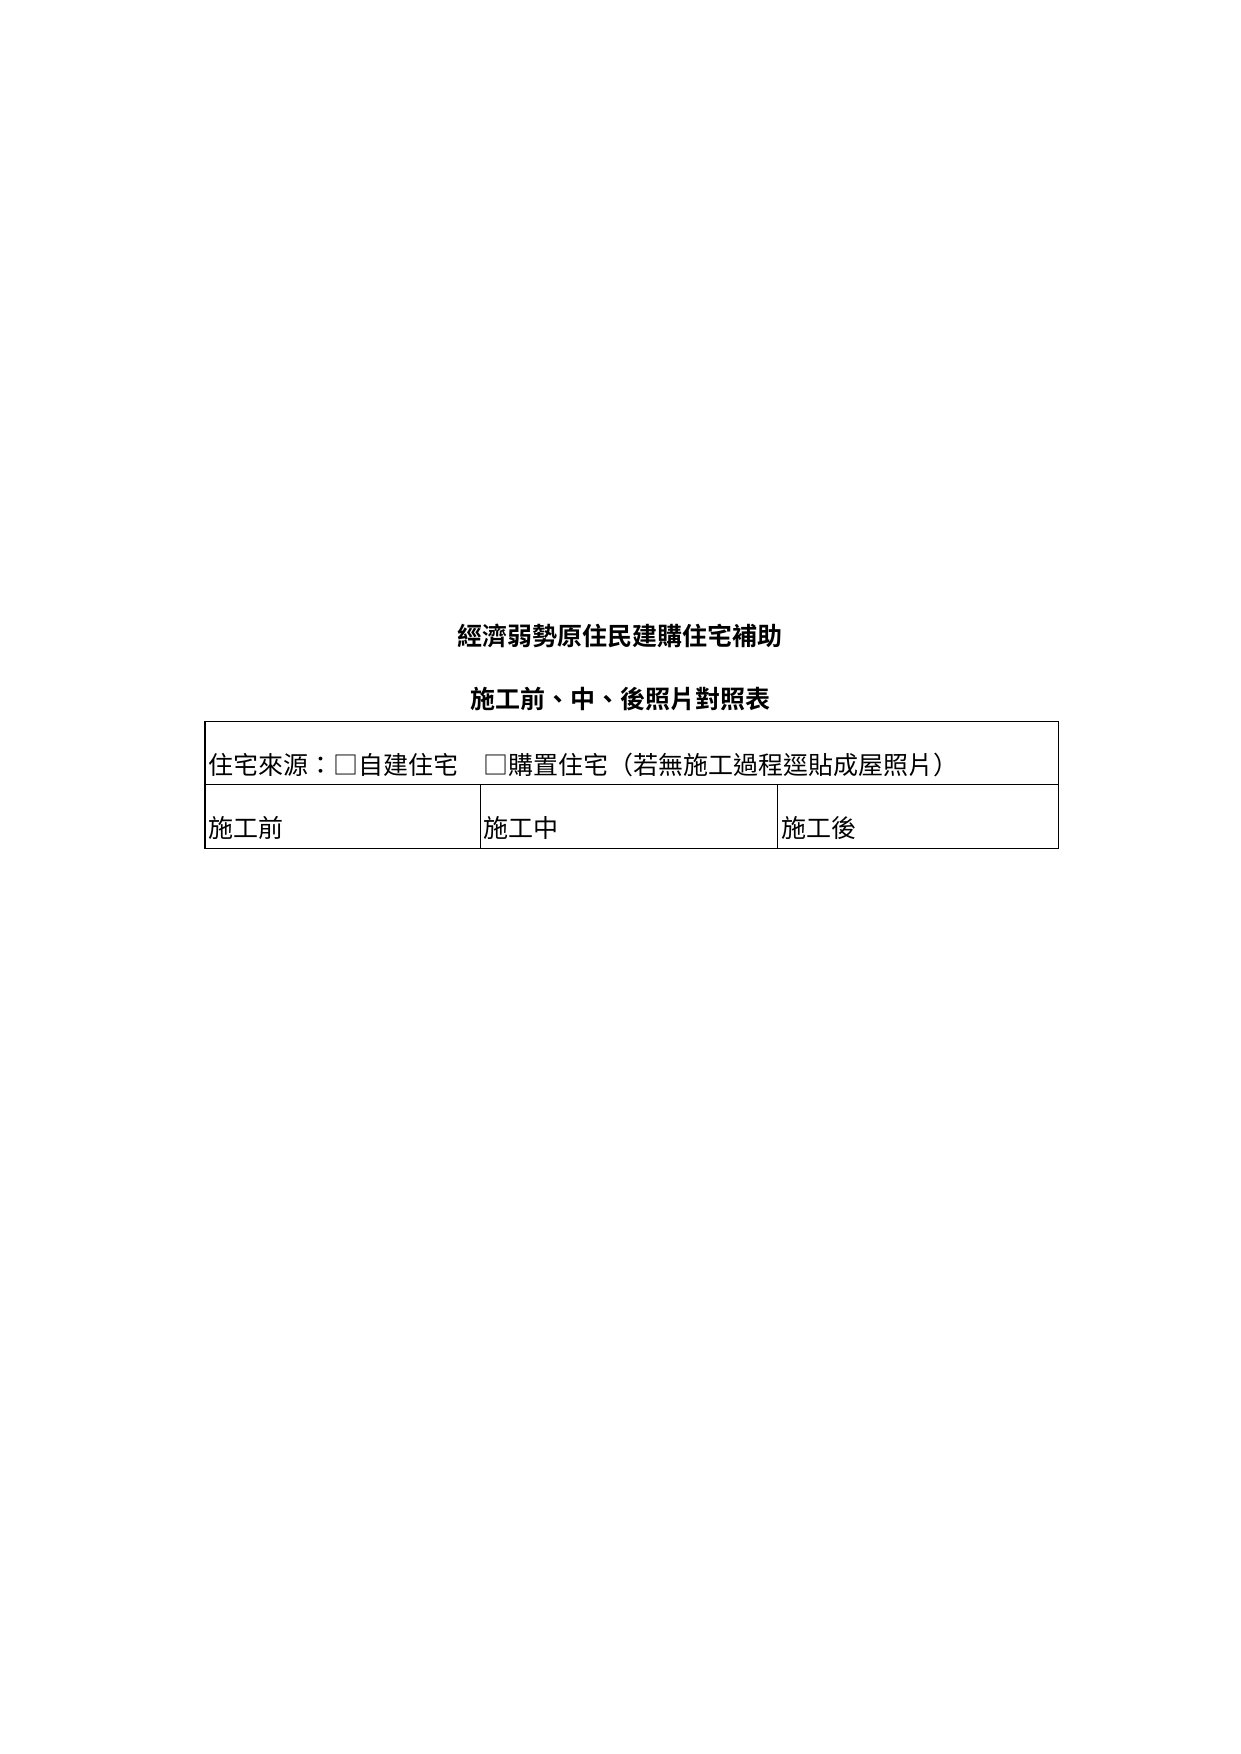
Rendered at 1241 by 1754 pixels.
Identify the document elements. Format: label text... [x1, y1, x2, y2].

text 經濟弱勢原住民建購住宅補助 [187, 596, 1053, 658]
table_header 住宅來源：□自建住宅 □購置住宅（若無施工過程逕貼成屋照片） [206, 722, 1058, 784]
text 施工前、中、後照片對照表 [187, 658, 1053, 721]
table_cell 施工後 [778, 785, 1058, 848]
table_cell 施工中 [481, 785, 777, 848]
table_cell 施工前 [206, 785, 480, 848]
